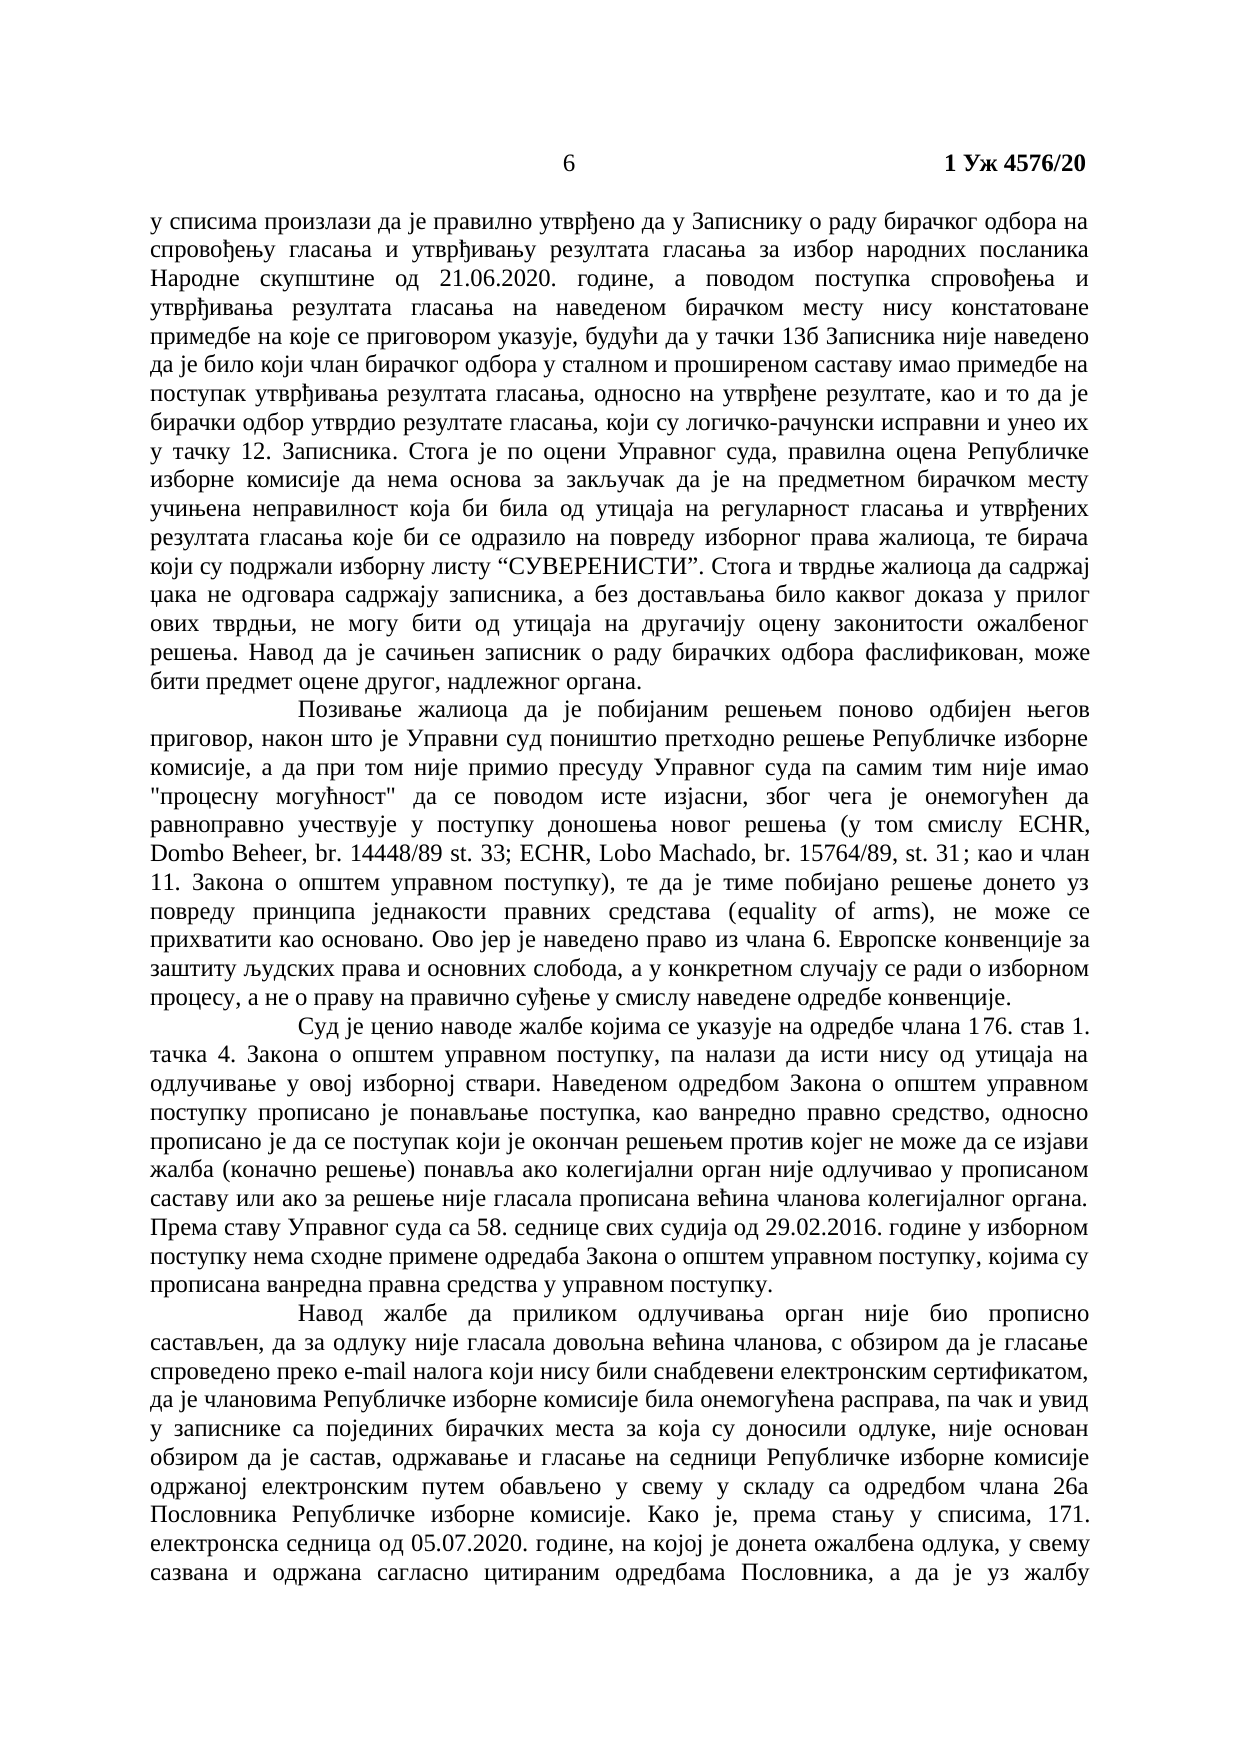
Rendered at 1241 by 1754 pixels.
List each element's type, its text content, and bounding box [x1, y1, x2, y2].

text Позивање жалиоца да је побијаним решењем поново одбијен његов приговор, након што је Управни суд поништио претходно решење Републичке изборне комисије, а да при том није примио пресуду Управног суда па самим тим није имао "процесну могућност" да се поводом исте изјасни, због чега је онемогућен да равноправно учествује у поступку доношења новог решења (у том смислу ECHR, Dombo Beheer, br. 14448/89 st. 33; ECHR, Lobo Machado, br. 15764/89, st. 31; као и члан 11. Закона о општем управном поступку), те да је тиме побијано решење донето уз повреду принципа једнакости правних средстава (equality of arms), не може се прихватити као основано. Ово јер је наведено право из члана 6. Европске конвенције за заштиту људских права и основних слобода, а у конкретном случају се ради о изборном процесу, а не о праву на правично суђење у смислу наведене одредбе конвенције. [150, 694, 1090, 1011]
text Суд је ценио наводе жалбе којима се указује на одредбе члана 176. став 1. тачка 4. Закона о општем управном поступку, па налази да исти нису од утицаја на одлучивање у овој изборној ствари. Наведеном одредбом Закона о општем управном поступку прописано је понављање поступка, као ванредно правно средство, односно прописано је да се поступак који је окончан решењем против којег не може да се изјави жалба (коначно решење) понавља ако колегијални орган није одлучивао у прописаном саставу или ако за решење није гласала прописана већина чланова колегијалног органа. Према ставу Управног суда са 58. седнице свих судија од 29.02.2016. године у изборном поступку нема сходне примене одредаба Закона о општем управном поступку, којима су прописана ванредна правна средства у управном поступку. [150, 1011, 1090, 1298]
text у списима произлази да је правилно утврђено да у Записнику о раду бирачког одбора на спровођењу гласања и утврђивању резултата гласања за избор народних посланика Народне скупштине од 21.06.2020. године, а поводом поступка спровођења и утврђивања резултата гласања на наведеном бирачком месту нису констатоване примедбе на које се приговором указује, будући да у тачки 13б Записника није наведено да је било који члан бирачког одбора у сталном и проширеном саставу имао примедбе на поступак утврђивања резултата гласања, односно на утврђене резултате, као и то да је бирачки одбор утврдио резултате гласања, који су логичко-рачунски исправни и унео их у тачку 12. Записника. Стога је по оцени Управног суда, правилна оцена Републичке изборне комисије да нема основа за закључак да је на предметном бирачком месту учињена неправилност која би била од утицаја на регуларност гласања и утврђених резултата гласања које би се одразило на повреду изборног права жалиоца, те бирача који су подржали изборну листу “СУВЕРЕНИСТИ”. Стога и тврдње жалиоца да садржај џака не одговара садржају записника, а без достављања било каквог доказа у прилог ових тврдњи, не могу бити од утицаја на другачију оцену законитости ожалбеног решења. Навод да је сачињен записник о раду бирачких одбора фаслификован, може бити предмет оцене другог, надлежног органа. [150, 206, 1090, 694]
text Навод жалбе да приликом одлучивања орган није био прописно састављен, да за одлуку није гласала довољна већина чланова, с обзиром да је гласање спроведено преко e-mail налога који нису били снабдевени електронским сертификатом, да је члановима Републичке изборне комисије била онемогућена расправа, па чак и увид у записнике са појединих бирачких места за која су доносили одлуке, није основан обзиром да је састав, одржавање и гласање на седници Републичке изборне комисије одржаној електронским путем обављено у свему у складу са одредбом члана 26а Пословника Републичке изборне комисије. Како је, према стању у списима, 171. електронска седница од 05.07.2020. године, на којој је донета ожалбена одлука, у свему сазвана и одржана сагласно цитираним одредбама Пословника, а да је уз жалбу [150, 1298, 1090, 1586]
